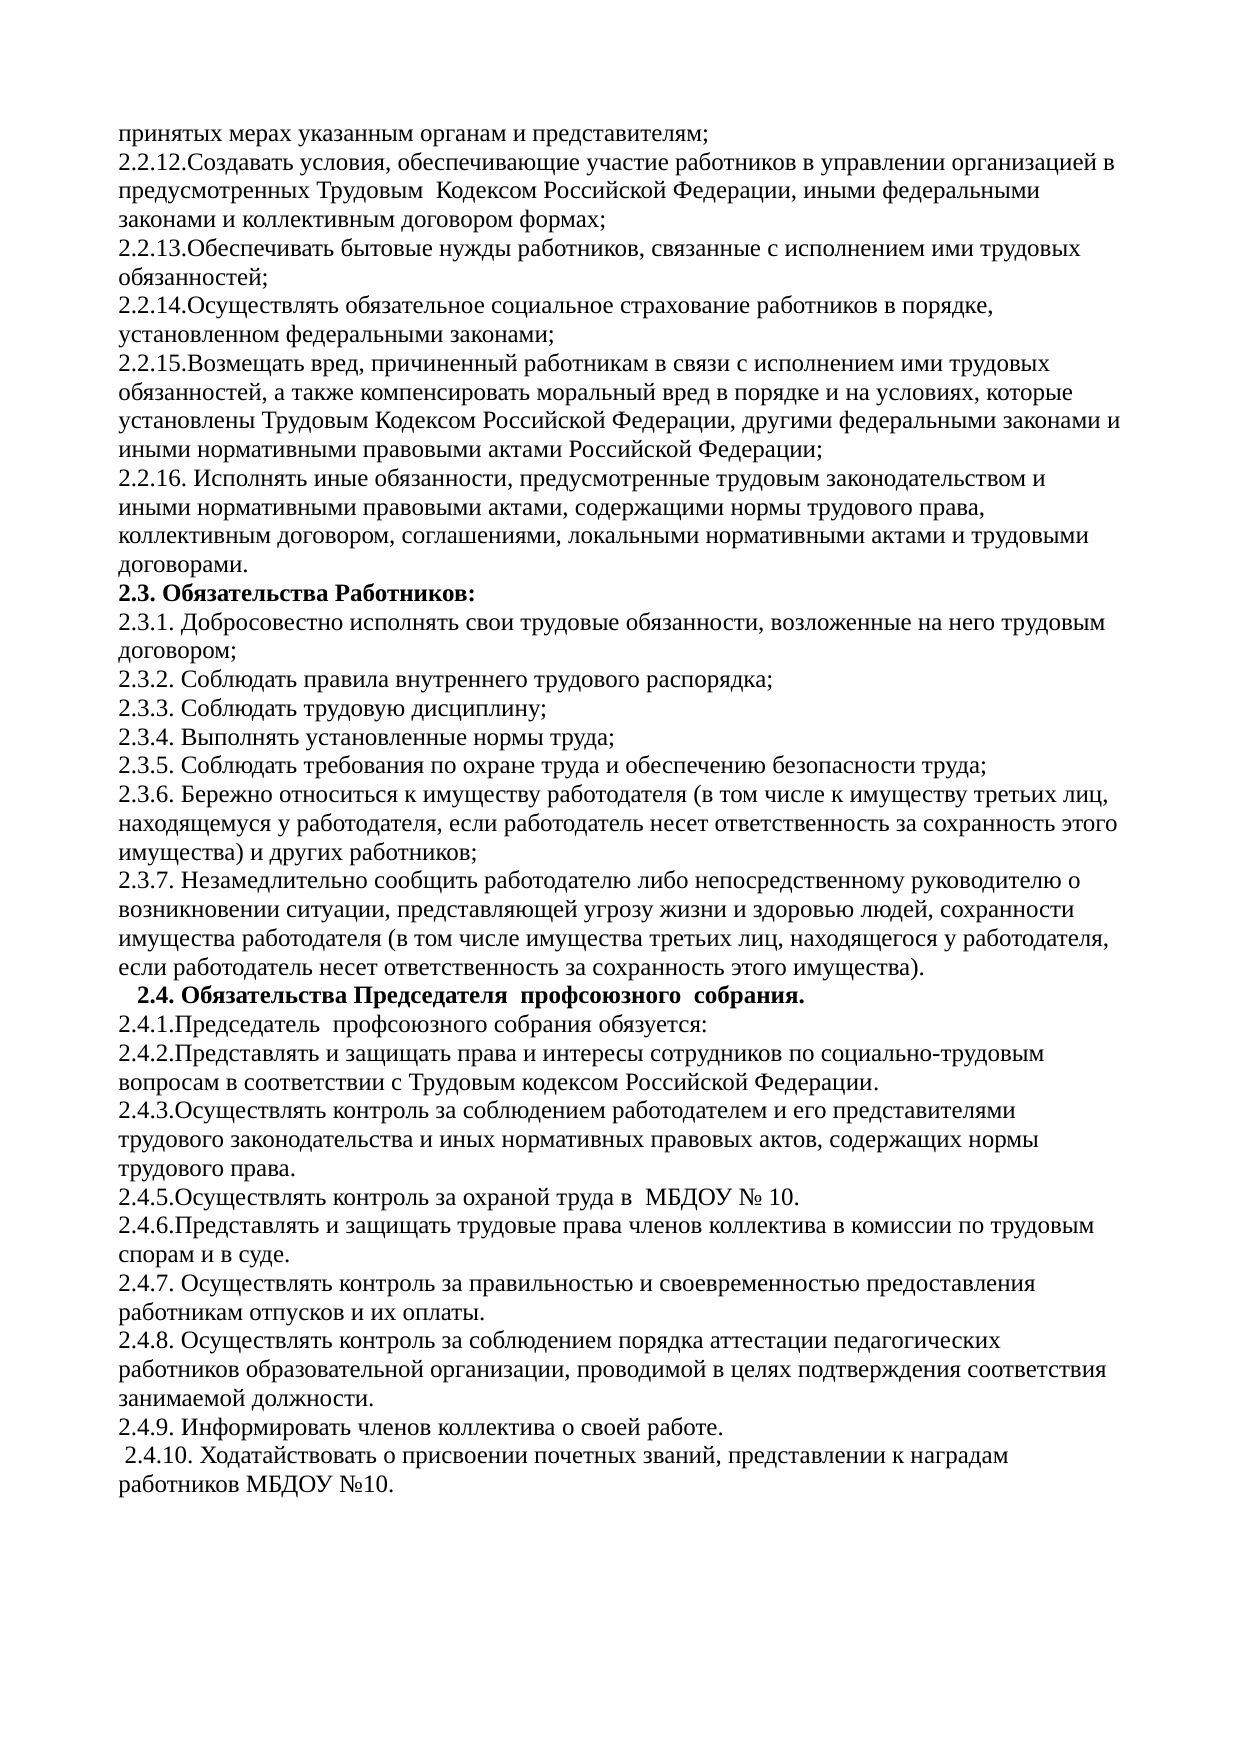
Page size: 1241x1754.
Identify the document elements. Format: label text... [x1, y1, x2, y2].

text 2.4.10. Ходатайствовать о присвоении почетных званий, представлении к наградам работников МБДОУ №10. [118, 1441, 1122, 1498]
text 2.4.1.Председатель профсоюзного собрания обязуется: [118, 1009, 1122, 1038]
text 2.2.13.Обеспечивать бытовые нужды работников, связанные с исполнением ими трудовых обязанностей; [118, 233, 1122, 291]
text 2.4.5.Осуществлять контроль за охраной труда в МБДОУ № 10. [118, 1182, 1122, 1211]
text 2.4.6.Представлять и защищать трудовые права членов коллектива в комиссии по трудовым спорам и в суде. [118, 1211, 1122, 1268]
text 2.3. Обязательства Работников: [118, 578, 1122, 607]
text 2.4.3.Осуществлять контроль за соблюдением работодателем и его представителями трудового законодательства и иных нормативных правовых актов, содержащих нормы трудового права. [118, 1096, 1122, 1182]
text 2.3.3. Соблюдать трудовую дисциплину; [118, 693, 1122, 722]
text 2.2.16. Исполнять иные обязанности, предусмотренные трудовым законодательством и иными нормативными правовыми актами, содержащими нормы трудового права, коллективным договором, соглашениями, локальными нормативными актами и трудовыми договорами. [118, 463, 1122, 578]
text 2.3.7. Незамедлительно сообщить работодателю либо непосредственному руководителю о возникновении ситуации, представляющей угрозу жизни и здоровью людей, сохранности имущества работодателя (в том числе имущества третьих лиц, находящегося у работодателя, если работодатель несет ответственность за сохранность этого имущества). [118, 866, 1122, 981]
text 2.2.12.Создавать условия, обеспечивающие участие работников в управлении организацией в предусмотренных Трудовым Кодексом Российской Федерации, иными федеральными законами и коллективным договором формах; [118, 147, 1122, 233]
text 2.3.6. Бережно относиться к имуществу работодателя (в том числе к имуществу третьих лиц, находящемуся у работодателя, если работодатель несет ответственность за сохранность этого имущества) и других работников; [118, 779, 1122, 866]
text 2.4.9. Информировать членов коллектива о своей работе. [118, 1412, 1122, 1441]
text 2.3.4. Выполнять установленные нормы труда; [118, 722, 1122, 751]
text 2.4.7. Осуществлять контроль за правильностью и своевременностью предоставления работникам отпусков и их оплаты. [118, 1268, 1122, 1326]
text 2.2.15.Возмещать вред, причиненный работникам в связи с исполнением ими трудовых обязанностей, а также компенсировать моральный вред в порядке и на условиях, которые установлены Трудовым Кодексом Российской Федерации, другими федеральными законами и иными нормативными правовыми актами Российской Федерации; [118, 348, 1122, 463]
text 2.4.2.Представлять и защищать права и интересы сотрудников по социально-трудовым вопросам в соответствии с Трудовым кодексом Российской Федерации. [118, 1038, 1122, 1096]
text 2.4. Обязательства Председателя профсоюзного собрания. [118, 981, 1122, 1009]
text 2.3.5. Соблюдать требования по охране труда и обеспечению безопасности труда; [118, 751, 1122, 779]
text 2.3.2. Соблюдать правила внутреннего трудового распорядка; [118, 664, 1122, 693]
text 2.2.14.Осуществлять обязательное социальное страхование работников в порядке, установленном федеральными законами; [118, 291, 1122, 348]
text принятых мерах указанным органам и представителям; [118, 118, 1122, 147]
text 2.3.1. Добросовестно исполнять свои трудовые обязанности, возложенные на него трудовым договором; [118, 607, 1122, 664]
text 2.4.8. Осуществлять контроль за соблюдением порядка аттестации педагогических работников образовательной организации, проводимой в целях подтверждения соответствия занимаемой должности. [118, 1326, 1122, 1412]
